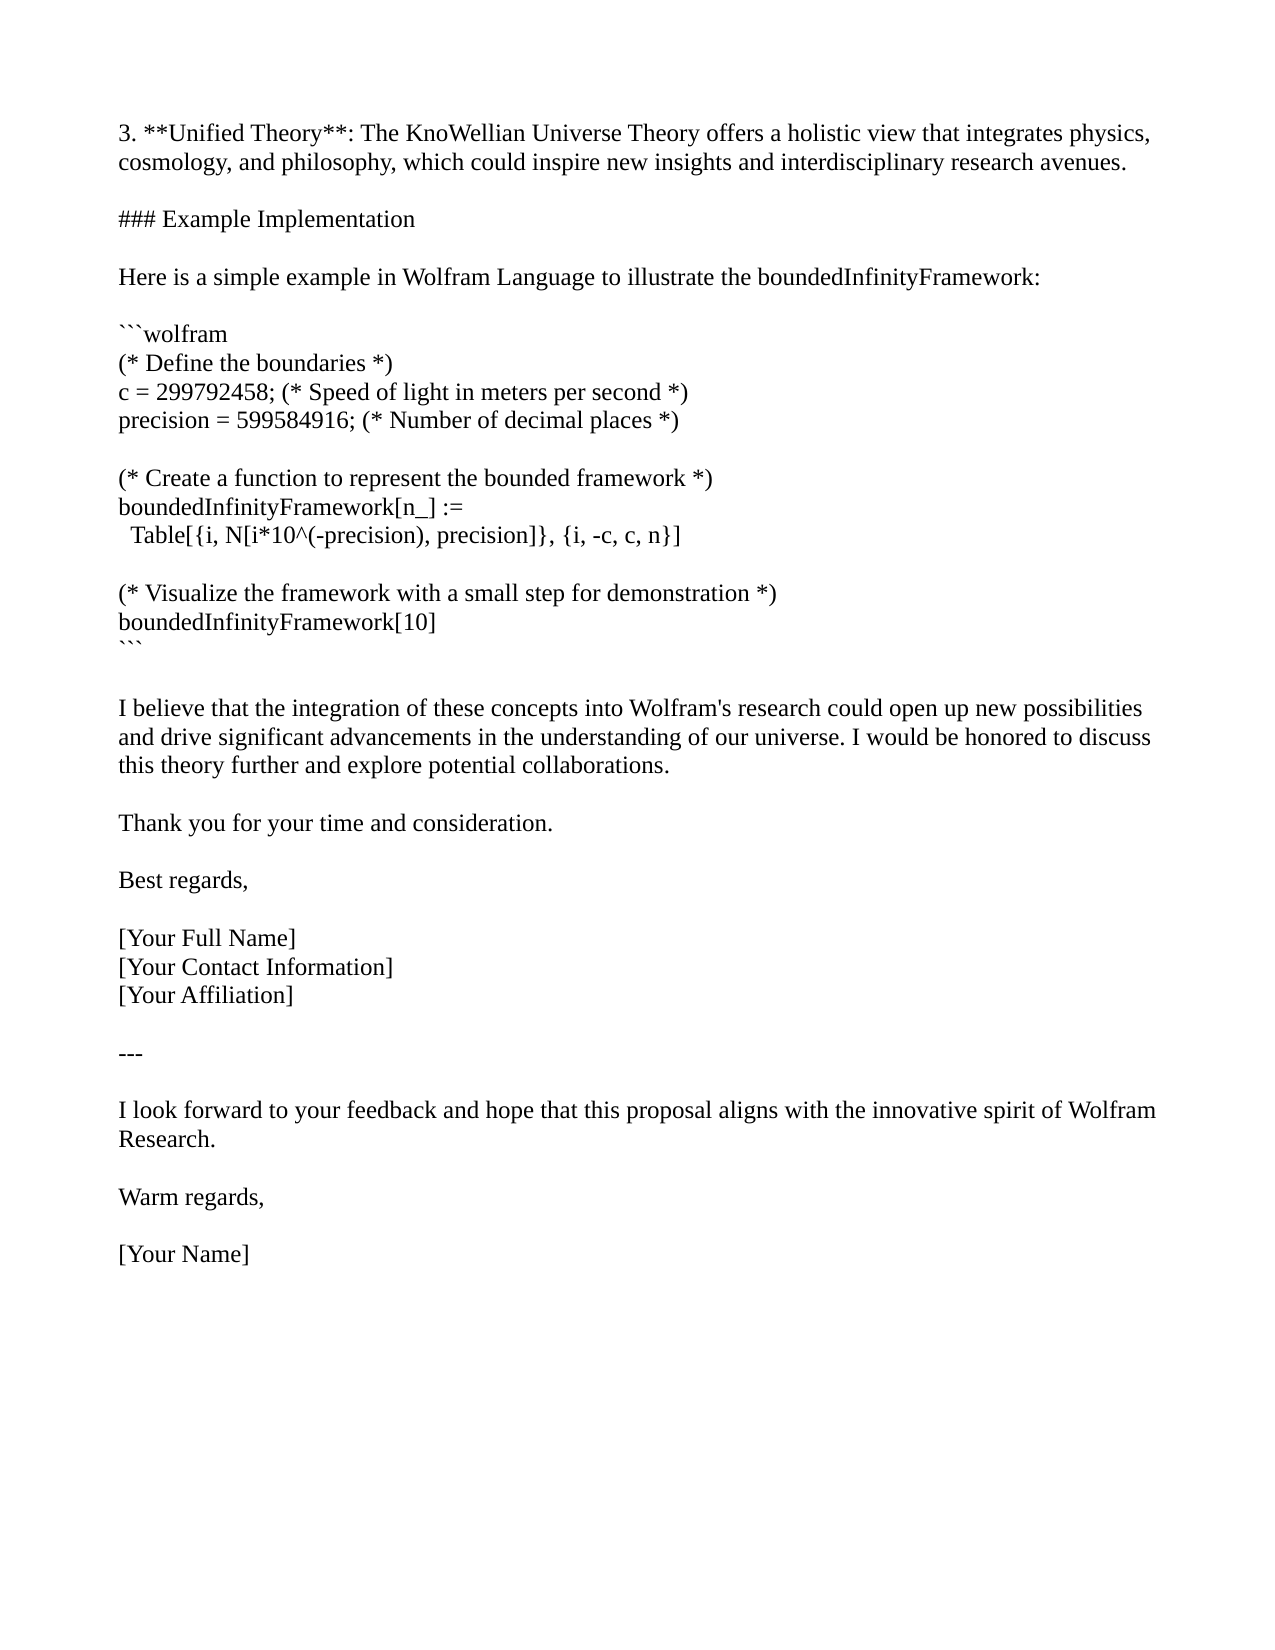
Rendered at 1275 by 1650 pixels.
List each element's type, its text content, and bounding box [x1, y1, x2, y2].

text Here is a simple example in Wolfram Language to illustrate the boundedInfinityFramework: [118, 262, 1157, 291]
text c = 299792458; (* Speed of light in meters per second *) [118, 377, 1157, 406]
text 3. **Unified Theory**: The KnoWellian Universe Theory offers a holistic view that integrates physics, cosmology, and philosophy, which could inspire new insights and interdisciplinary research avenues. [118, 118, 1157, 176]
text (* Create a function to represent the bounded framework *) [118, 463, 1157, 492]
text boundedInfinityFramework[n_] := [118, 492, 1157, 521]
text (* Define the boundaries *) [118, 348, 1157, 377]
text I believe that the integration of these concepts into Wolfram's research could open up new possibilities and drive significant advancements in the understanding of our universe. I would be honored to discuss this theory further and explore potential collaborations. [118, 693, 1157, 779]
text (* Visualize the framework with a small step for demonstration *) [118, 578, 1157, 607]
text ```wolfram [118, 319, 1157, 348]
text Thank you for your time and consideration. [118, 808, 1157, 837]
text --- [118, 1038, 1157, 1067]
text [Your Affiliation] [118, 981, 1157, 1009]
text I look forward to your feedback and hope that this proposal aligns with the innovative spirit of Wolfram Research. [118, 1096, 1157, 1153]
text precision = 599584916; (* Number of decimal places *) [118, 406, 1157, 434]
text ### Example Implementation [118, 204, 1157, 233]
text Best regards, [118, 866, 1157, 894]
text [Your Name] [118, 1239, 1157, 1268]
text [Your Contact Information] [118, 952, 1157, 981]
text boundedInfinityFramework[10] [118, 607, 1157, 636]
text [Your Full Name] [118, 923, 1157, 952]
text Warm regards, [118, 1182, 1157, 1211]
text ``` [118, 636, 1157, 664]
text Table[{i, N[i*10^(-precision), precision]}, {i, -c, c, n}] [118, 521, 1157, 549]
